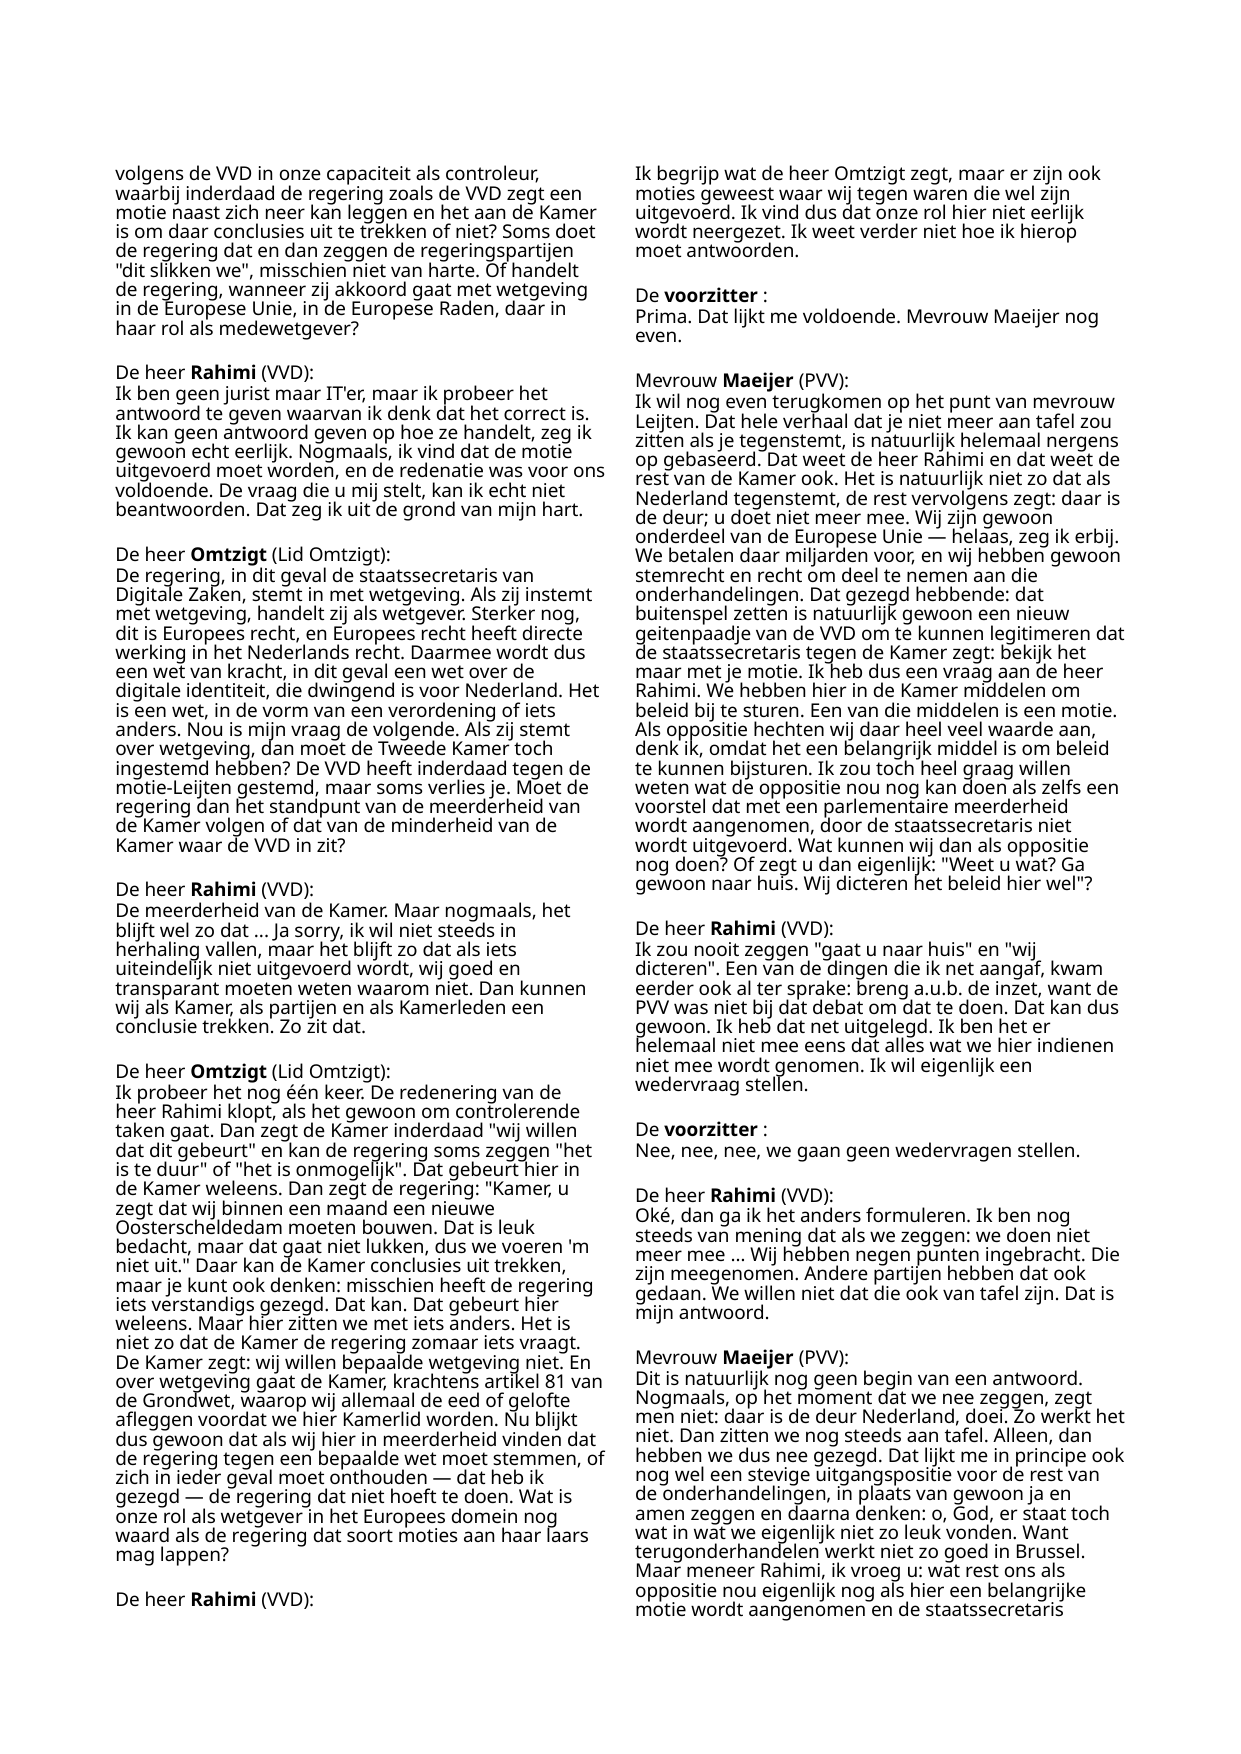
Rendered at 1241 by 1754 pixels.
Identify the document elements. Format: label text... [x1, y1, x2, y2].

text Mevrouw Maeijer (PVV): [635, 1344, 1125, 1370]
text Nee, nee, nee, we gaan geen wedervragen stellen. [635, 1142, 1125, 1161]
text Mevrouw Maeijer (PVV): [635, 368, 1125, 393]
text Ik begrijp wat de heer Omtzigt zegt, maar er zijn ook moties geweest waar wij tegen waren die wel zijn uitgevoerd. Ik vind dus dat onze rol hier niet eerlijk wordt neergezet. Ik weet verder niet hoe ik hierop moet antwoorden. [635, 165, 1125, 262]
text Ik wil nog even terugkomen op het punt van mevrouw Leijten. Dat hele verhaal dat je niet meer aan tafel zou zitten als je tegenstemt, is natuurlijk helemaal nergens op gebaseerd. Dat weet de heer Rahimi en dat weet de rest van de Kamer ook. Het is natuurlijk niet zo dat als Nederland tegenstemt, de rest vervolgens zegt: daar is de deur; u doet niet meer mee. Wij zijn gewoon onderdeel van de Europese Unie — helaas, zeg ik erbij. We betalen daar miljarden voor, en wij hebben gewoon stemrecht en recht om deel te nemen aan die onderhandelingen. Dat gezegd hebbende: dat buitenspel zetten is natuurlijk gewoon een nieuw geitenpaadje van de VVD om te kunnen legitimeren dat de staatssecretaris tegen de Kamer zegt: bekijk het maar met je motie. Ik heb dus een vraag aan de heer Rahimi. We hebben hier in de Kamer middelen om beleid bij te sturen. Een van die middelen is een motie. Als oppositie hechten wij daar heel veel waarde aan, denk ik, omdat het een belangrijk middel is om beleid te kunnen bijsturen. Ik zou toch heel graag willen weten wat de oppositie nou nog kan doen als zelfs een voorstel dat met een parlementaire meerderheid wordt aangenomen, door de staatssecretaris niet wordt uitgevoerd. Wat kunnen wij dan als oppositie nog doen? Of zegt u dan eigenlijk: "Weet u wat? Ga gewoon naar huis. Wij dicteren het beleid hier wel"? [635, 393, 1125, 894]
text De heer Omtzigt (Lid Omtzigt): [115, 1058, 605, 1084]
text Oké, dan ga ik het anders formuleren. Ik ben nog steeds van mening dat als we zeggen: we doen niet meer mee … Wij hebben negen punten ingebracht. Die zijn meegenomen. Andere partijen hebben dat ook gedaan. We willen niet dat die ook van tafel zijn. Dat is mijn antwoord. [635, 1207, 1125, 1323]
text De heer Rahimi (VVD): [115, 1586, 605, 1612]
text Ik zou nooit zeggen "gaat u naar huis" en "wij dicteren". Een van de dingen die ik net aangaf, kwam eerder ook al ter sprake: breng a.u.b. de inzet, want de PVV was niet bij dat debat om dat te doen. Dat kan dus gewoon. Ik heb dat net uitgelegd. Ik ben het er helemaal niet mee eens dat alles wat we hier indienen niet mee wordt genomen. Ik wil eigenlijk een wedervraag stellen. [635, 941, 1125, 1095]
text Ik ben geen jurist maar IT'er, maar ik probeer het antwoord te geven waarvan ik denk dat het correct is. Ik kan geen antwoord geven op hoe ze handelt, zeg ik gewoon echt eerlijk. Nogmaals, ik vind dat de motie uitgevoerd moet worden, en de redenatie was voor ons voldoende. De vraag die u mij stelt, kan ik echt niet beantwoorden. Dat zeg ik uit de grond van mijn hart. [115, 385, 605, 520]
text De heer Rahimi (VVD): [115, 877, 605, 902]
text Dit is natuurlijk nog geen begin van een antwoord. Nogmaals, op het moment dat we nee zeggen, zegt men niet: daar is de deur Nederland, doei. Zo werkt het niet. Dan zitten we nog steeds aan tafel. Alleen, dan hebben we dus nee gezegd. Dat lijkt me in principe ook nog wel een stevige uitgangspositie voor de rest van de onderhandelingen, in plaats van gewoon ja en amen zeggen en daarna denken: o, God, er staat toch wat in wat we eigenlijk niet zo leuk vonden. Want terugonderhandelen werkt niet zo goed in Brussel. Maar meneer Rahimi, ik vroeg u: wat rest ons als oppositie nou eigenlijk nog als hier een belangrijke motie wordt aangenomen en de staatssecretaris [635, 1370, 1125, 1620]
text Ik probeer het nog één keer. De redenering van de heer Rahimi klopt, als het gewoon om controlerende taken gaat. Dan zegt de Kamer inderdaad "wij willen dat dit gebeurt" en kan de regering soms zeggen "het is te duur" of "het is onmogelijk". Dat gebeurt hier in de Kamer weleens. Dan zegt de regering: "Kamer, u zegt dat wij binnen een maand een nieuwe Oosterscheldedam moeten bouwen. Dat is leuk bedacht, maar dat gaat niet lukken, dus we voeren 'm niet uit." Daar kan de Kamer conclusies uit trekken, maar je kunt ook denken: misschien heeft de regering iets verstandigs gezegd. Dat kan. Dat gebeurt hier weleens. Maar hier zitten we met iets anders. Het is niet zo dat de Kamer de regering zomaar iets vraagt. De Kamer zegt: wij willen bepaalde wetgeving niet. En over wetgeving gaat de Kamer, krachtens artikel 81 van de Grondwet, waarop wij allemaal de eed of gelofte afleggen voordat we hier Kamerlid worden. Nu blijkt dus gewoon dat als wij hier in meerderheid vinden dat de regering tegen een bepaalde wet moet stemmen, of zich in ieder geval moet onthouden — dat heb ik gezegd — de regering dat niet hoeft te doen. Wat is onze rol als wetgever in het Europees domein nog waard als de regering dat soort moties aan haar laars mag lappen? [115, 1084, 605, 1566]
text De voorzitter : [635, 1116, 1125, 1142]
text De heer Rahimi (VVD): [635, 915, 1125, 941]
text Prima. Dat lijkt me voldoende. Mevrouw Maeijer nog even. [635, 308, 1125, 347]
text De heer Rahimi (VVD): [115, 359, 605, 385]
text De heer Rahimi (VVD): [635, 1182, 1125, 1207]
text volgens de VVD in onze capaciteit als controleur, waarbij inderdaad de regering zoals de VVD zegt een motie naast zich neer kan leggen en het aan de Kamer is om daar conclusies uit te trekken of niet? Soms doet de regering dat en dan zeggen de regeringspartijen "dit slikken we", misschien niet van harte. Of handelt de regering, wanneer zij akkoord gaat met wetgeving in de Europese Unie, in de Europese Raden, daar in haar rol als medewetgever? [115, 165, 605, 339]
text De voorzitter : [635, 282, 1125, 308]
text De meerderheid van de Kamer. Maar nogmaals, het blijft wel zo dat ... Ja sorry, ik wil niet steeds in herhaling vallen, maar het blijft zo dat als iets uiteindelijk niet uitgevoerd wordt, wij goed en transparant moeten weten waarom niet. Dan kunnen wij als Kamer, als partijen en als Kamerleden een conclusie trekken. Zo zit dat. [115, 902, 605, 1037]
text De heer Omtzigt (Lid Omtzigt): [115, 541, 605, 567]
text De regering, in dit geval de staatssecretaris van Digitale Zaken, stemt in met wetgeving. Als zij instemt met wetgeving, handelt zij als wetgever. Sterker nog, dit is Europees recht, en Europees recht heeft directe werking in het Nederlands recht. Daarmee wordt dus een wet van kracht, in dit geval een wet over de digitale identiteit, die dwingend is voor Nederland. Het is een wet, in de vorm van een verordening of iets anders. Nou is mijn vraag de volgende. Als zij stemt over wetgeving, dan moet de Tweede Kamer toch ingestemd hebben? De VVD heeft inderdaad tegen de motie-Leijten gestemd, maar soms verlies je. Moet de regering dan het standpunt van de meerderheid van de Kamer volgen of dat van de minderheid van de Kamer waar de VVD in zit? [115, 567, 605, 856]
